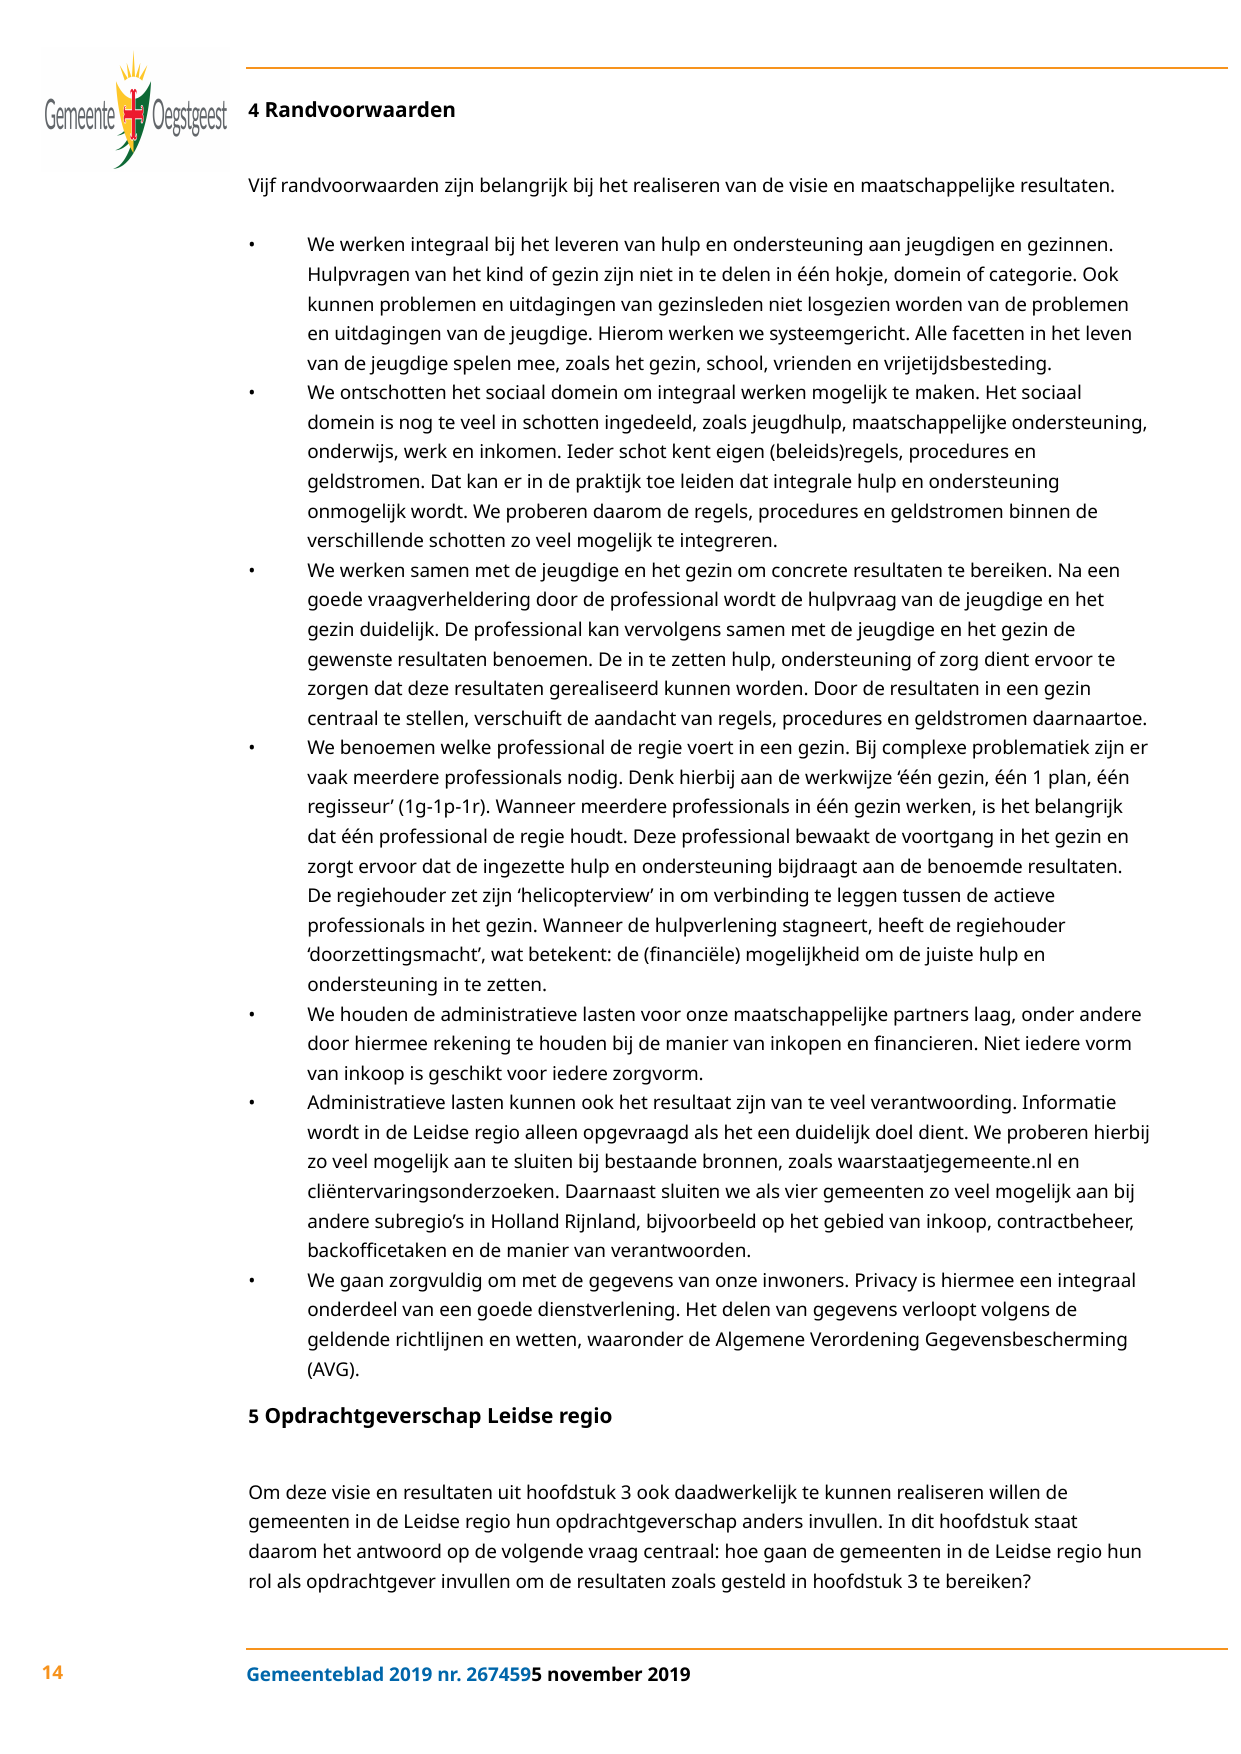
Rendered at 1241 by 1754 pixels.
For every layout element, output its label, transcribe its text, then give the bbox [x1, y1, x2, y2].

list We houden de administratieve lasten voor onze maatschappelijke partners laag, onder andere door hiermee rekening te houden bij de manier van inkopen en financieren. Niet iedere vorm van inkoop is geschikt voor iedere zorgvorm. [248, 1001, 1152, 1086]
text Vijf randvoorwaarden zijn belangrijk bij het realiseren van de visie en maatschappelijke resultaten. [248, 172, 1152, 198]
list We werken samen met de jeugdige en het gezin om concrete resultaten te bereiken. Na een goede vraagverheldering door de professional wordt de hulpvraag van de jeugdige en het gezin duidelijk. De professional kan vervolgens samen met de jeugdige en het gezin de gewenste resultaten benoemen. De in te zetten hulp, ondersteuning of zorg dient ervoor te zorgen dat deze resultaten gerealiseerd kunnen worden. Door de resultaten in een gezin centraal te stellen, verschuift de aandacht van regels, procedures en geldstromen daarnaartoe. [248, 557, 1152, 731]
list We benoemen welke professional de regie voert in een gezin. Bij complexe problematiek zijn er vaak meerdere professionals nodig. Denk hierbij aan de werkwijze ‘één gezin, één 1 plan, één regisseur’ (1g-1p-1r). Wanneer meerdere professionals in één gezin werken, is het belangrijk dat één professional de regie houdt. Deze professional bewaakt de voortgang in het gezin en zorgt ervoor dat de ingezette hulp en ondersteuning bijdraagt aan de benoemde resultaten. De regiehouder zet zijn ‘helicopterview’ in om verbinding te leggen tussen de actieve professionals in het gezin. Wanneer de hulpverlening stagneert, heeft de regiehouder ‘doorzettingsmacht’, wat betekent: de (financiële) mogelijkheid om de juiste hulp en ondersteuning in te zetten. [248, 734, 1152, 997]
text Om deze visie en resultaten uit hoofdstuk 3 ook daadwerkelijk te kunnen realiseren willen de gemeenten in de Leidse regio hun opdrachtgeverschap anders invullen. In dit hoofdstuk staat daarom het antwoord op de volgende vraag centraal: hoe gaan de gemeenten in de Leidse regio hun rol als opdrachtgever invullen om de resultaten zoals gesteld in hoofdstuk 3 te bereiken? [248, 1479, 1152, 1594]
list We gaan zorgvuldig om met de gegevens van onze inwoners. Privacy is hiermee een integraal onderdeel van een goede dienstverlening. Het delen van gegevens verloopt volgens de geldende richtlijnen en wetten, waaronder de Algemene Verordening Gegevensbescherming (AVG). [248, 1267, 1152, 1382]
text 4 Randvoorwaarden [248, 95, 1152, 123]
text 5 Opdrachtgeverschap Leidse regio [248, 1401, 1152, 1430]
picture [41, 47, 231, 172]
list We ontschotten het sociaal domein om integraal werken mogelijk te maken. Het sociaal domein is nog te veel in schotten ingedeeld, zoals jeugdhulp, maatschappelijke ondersteuning, onderwijs, werk en inkomen. Ieder schot kent eigen (beleids)regels, procedures en geldstromen. Dat kan er in de praktijk toe leiden dat integrale hulp en ondersteuning onmogelijk wordt. We proberen daarom de regels, procedures en geldstromen binnen de verschillende schotten zo veel mogelijk te integreren. [248, 379, 1152, 553]
list We werken integraal bij het leveren van hulp en ondersteuning aan jeugdigen en gezinnen. Hulpvragen van het kind of gezin zijn niet in te delen in één hokje, domein of categorie. Ook kunnen problemen en uitdagingen van gezinsleden niet losgezien worden van de problemen en uitdagingen van de jeugdige. Hierom werken we systeemgericht. Alle facetten in het leven van de jeugdige spelen mee, zoals het gezin, school, vrienden en vrijetijdsbesteding. [248, 232, 1152, 376]
list Administratieve lasten kunnen ook het resultaat zijn van te veel verantwoording. Informatie wordt in de Leidse regio alleen opgevraagd als het een duidelijk doel dient. We proberen hierbij zo veel mogelijk aan te sluiten bij bestaande bronnen, zoals waarstaatjegemeente.nl en cliëntervaringsonderzoeken. Daarnaast sluiten we als vier gemeenten zo veel mogelijk aan bij andere subregio’s in Holland Rijnland, bijvoorbeeld op het gebied van inkoop, contractbeheer, backofficetaken en de manier van verantwoorden. [248, 1089, 1152, 1263]
